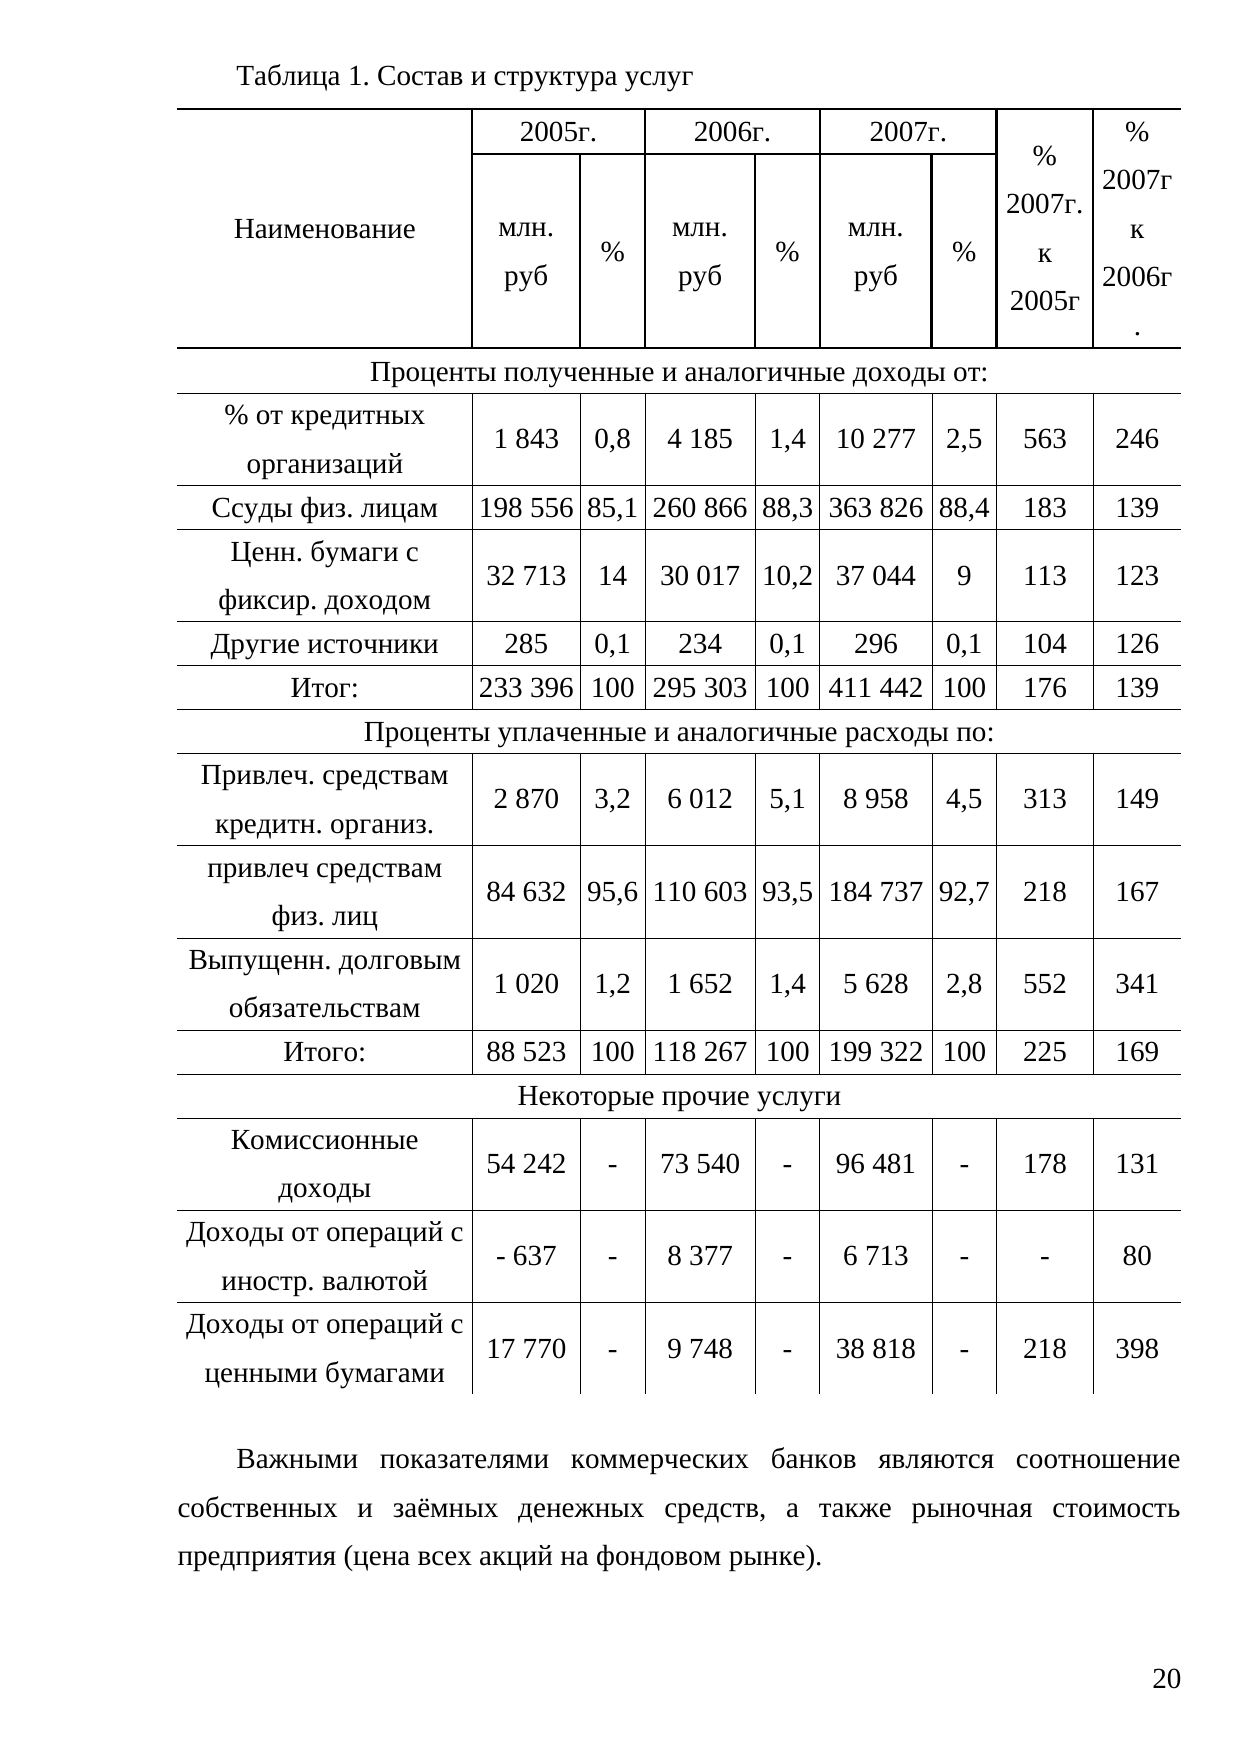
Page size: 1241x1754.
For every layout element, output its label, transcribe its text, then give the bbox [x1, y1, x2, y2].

table_cell 100 [933, 666, 996, 709]
table_cell 110 603 [646, 846, 755, 937]
table_cell 100 [933, 1031, 996, 1074]
table_cell - [756, 1211, 819, 1302]
table_cell Проценты полученные и аналогичные доходы от: [177, 349, 1181, 393]
table_cell 178 [997, 1119, 1093, 1210]
table_cell 295 303 [646, 666, 755, 709]
table_cell 54 242 [473, 1119, 580, 1210]
table_cell - 637 [473, 1211, 580, 1302]
table_cell 184 737 [820, 846, 932, 937]
table_cell 113 [997, 530, 1093, 621]
table_cell 123 [1094, 530, 1181, 621]
table_cell млн. руб [473, 155, 579, 347]
table_cell 6 012 [646, 754, 755, 845]
table_cell 73 540 [646, 1119, 755, 1210]
table_header % 2007г к 2006г. [1094, 110, 1181, 347]
table_cell 2 870 [473, 754, 580, 845]
table_cell 1 652 [646, 939, 755, 1030]
table_cell 246 [1094, 394, 1181, 485]
table_cell Итог: [177, 666, 472, 709]
table_cell 198 556 [473, 486, 580, 529]
table_cell млн. руб [646, 155, 754, 347]
table_cell % [756, 155, 819, 347]
table_cell 5,1 [756, 754, 819, 845]
table_cell 313 [997, 754, 1093, 845]
table_cell 1 020 [473, 939, 580, 1030]
table_header 2006г. [646, 110, 819, 153]
table_cell 88,3 [756, 486, 819, 529]
table_cell 139 [1094, 666, 1181, 709]
table_cell 4 185 [646, 394, 755, 485]
table_cell 218 [997, 1303, 1093, 1394]
table_cell 9 [933, 530, 996, 621]
table_cell 88 523 [473, 1031, 580, 1074]
table_cell % [933, 155, 995, 347]
table_cell 84 632 [473, 846, 580, 937]
table_cell 341 [1094, 939, 1181, 1030]
table_cell - [997, 1211, 1093, 1302]
table_cell 4,5 [933, 754, 996, 845]
table_cell 8 377 [646, 1211, 755, 1302]
table_cell - [756, 1119, 819, 1210]
table_cell 38 818 [820, 1303, 932, 1394]
table_cell 2,8 [933, 939, 996, 1030]
table_cell - [581, 1303, 645, 1394]
table_cell 1,4 [756, 939, 819, 1030]
table_cell 30 017 [646, 530, 755, 621]
table_cell 37 044 [820, 530, 932, 621]
table_cell % [581, 155, 644, 347]
table_cell 139 [1094, 486, 1181, 529]
table_cell 9 748 [646, 1303, 755, 1394]
table_cell - [581, 1211, 645, 1302]
table_cell 2,5 [933, 394, 996, 485]
table_cell 96 481 [820, 1119, 932, 1210]
table_cell - [581, 1119, 645, 1210]
table_cell 199 322 [820, 1031, 932, 1074]
table_cell 100 [756, 1031, 819, 1074]
table_cell 10,2 [756, 530, 819, 621]
table_cell 563 [997, 394, 1093, 485]
table_cell 5 628 [820, 939, 932, 1030]
table_cell Ссуды физ. лицам [177, 486, 472, 529]
table_cell 14 [581, 530, 645, 621]
table_cell Ценн. бумаги с фиксир. доходом [177, 530, 472, 621]
table_cell 100 [581, 666, 645, 709]
table_cell Доходы от операций с иностр. валютой [177, 1211, 472, 1302]
table_cell 88,4 [933, 486, 996, 529]
table_cell 126 [1094, 622, 1181, 665]
table_cell 0,1 [756, 622, 819, 665]
table_cell Проценты уплаченные и аналогичные расходы по: [177, 710, 1181, 753]
table_header 2005г. [473, 110, 644, 153]
table_cell 0,1 [581, 622, 645, 665]
table_cell 285 [473, 622, 580, 665]
table_cell 92,7 [933, 846, 996, 937]
table_cell Доходы от операций с ценными бумагами [177, 1303, 472, 1394]
table_cell 260 866 [646, 486, 755, 529]
table_cell 104 [997, 622, 1093, 665]
table_cell 131 [1094, 1119, 1181, 1210]
table_cell 167 [1094, 846, 1181, 937]
table_cell - [933, 1211, 996, 1302]
table_cell Привлеч. средствам кредитн. организ. [177, 754, 472, 845]
table_header % 2007г. к 2005г [998, 110, 1092, 347]
table_cell 100 [756, 666, 819, 709]
text Важными показателями коммерческих банков являются соотношение собственных и заёмных денежных средств, а также рыночная стоимость предприятия (цена всех акций на фондовом рынке). [177, 1443, 1181, 1572]
table_cell - [756, 1303, 819, 1394]
table_cell 225 [997, 1031, 1093, 1074]
table_cell Комиссионные доходы [177, 1119, 472, 1210]
table_header 2007г. [821, 110, 995, 153]
table_cell 1,2 [581, 939, 645, 1030]
table_cell 8 958 [820, 754, 932, 845]
table_cell 10 277 [820, 394, 932, 485]
table_cell 1,4 [756, 394, 819, 485]
table_cell 0,1 [933, 622, 996, 665]
table_cell млн. руб [821, 155, 930, 347]
table_cell привлеч средствам физ. лиц [177, 846, 472, 937]
table_cell 85,1 [581, 486, 645, 529]
table_cell 183 [997, 486, 1093, 529]
table_cell 169 [1094, 1031, 1181, 1074]
table_cell 1 843 [473, 394, 580, 485]
table_cell 149 [1094, 754, 1181, 845]
table_cell Выпущенн. долговым обязательствам [177, 939, 472, 1030]
table_cell 363 826 [820, 486, 932, 529]
table_cell % от кредитных организаций [177, 394, 472, 485]
table_cell 17 770 [473, 1303, 580, 1394]
table_cell 95,6 [581, 846, 645, 937]
table_cell 118 267 [646, 1031, 755, 1074]
table_cell 411 442 [820, 666, 932, 709]
table_cell 0,8 [581, 394, 645, 485]
table_cell Другие источники [177, 622, 472, 665]
table_cell 32 713 [473, 530, 580, 621]
table_cell 93,5 [756, 846, 819, 937]
table_cell 398 [1094, 1303, 1181, 1394]
table_cell 552 [997, 939, 1093, 1030]
table_cell 100 [581, 1031, 645, 1074]
table_cell 296 [820, 622, 932, 665]
table_cell - [933, 1119, 996, 1210]
table_cell 6 713 [820, 1211, 932, 1302]
table_cell Некоторые прочие услуги [177, 1075, 1181, 1117]
table_cell 3,2 [581, 754, 645, 845]
table_cell 233 396 [473, 666, 580, 709]
text Таблица 1. Состав и структура услуг [177, 59, 1181, 91]
table_cell Итого: [177, 1031, 472, 1074]
table_cell 80 [1094, 1211, 1181, 1302]
table_cell 218 [997, 846, 1093, 937]
table_cell 176 [997, 666, 1093, 709]
table_cell 234 [646, 622, 755, 665]
table_cell - [933, 1303, 996, 1394]
table_header Наименование [177, 110, 471, 347]
